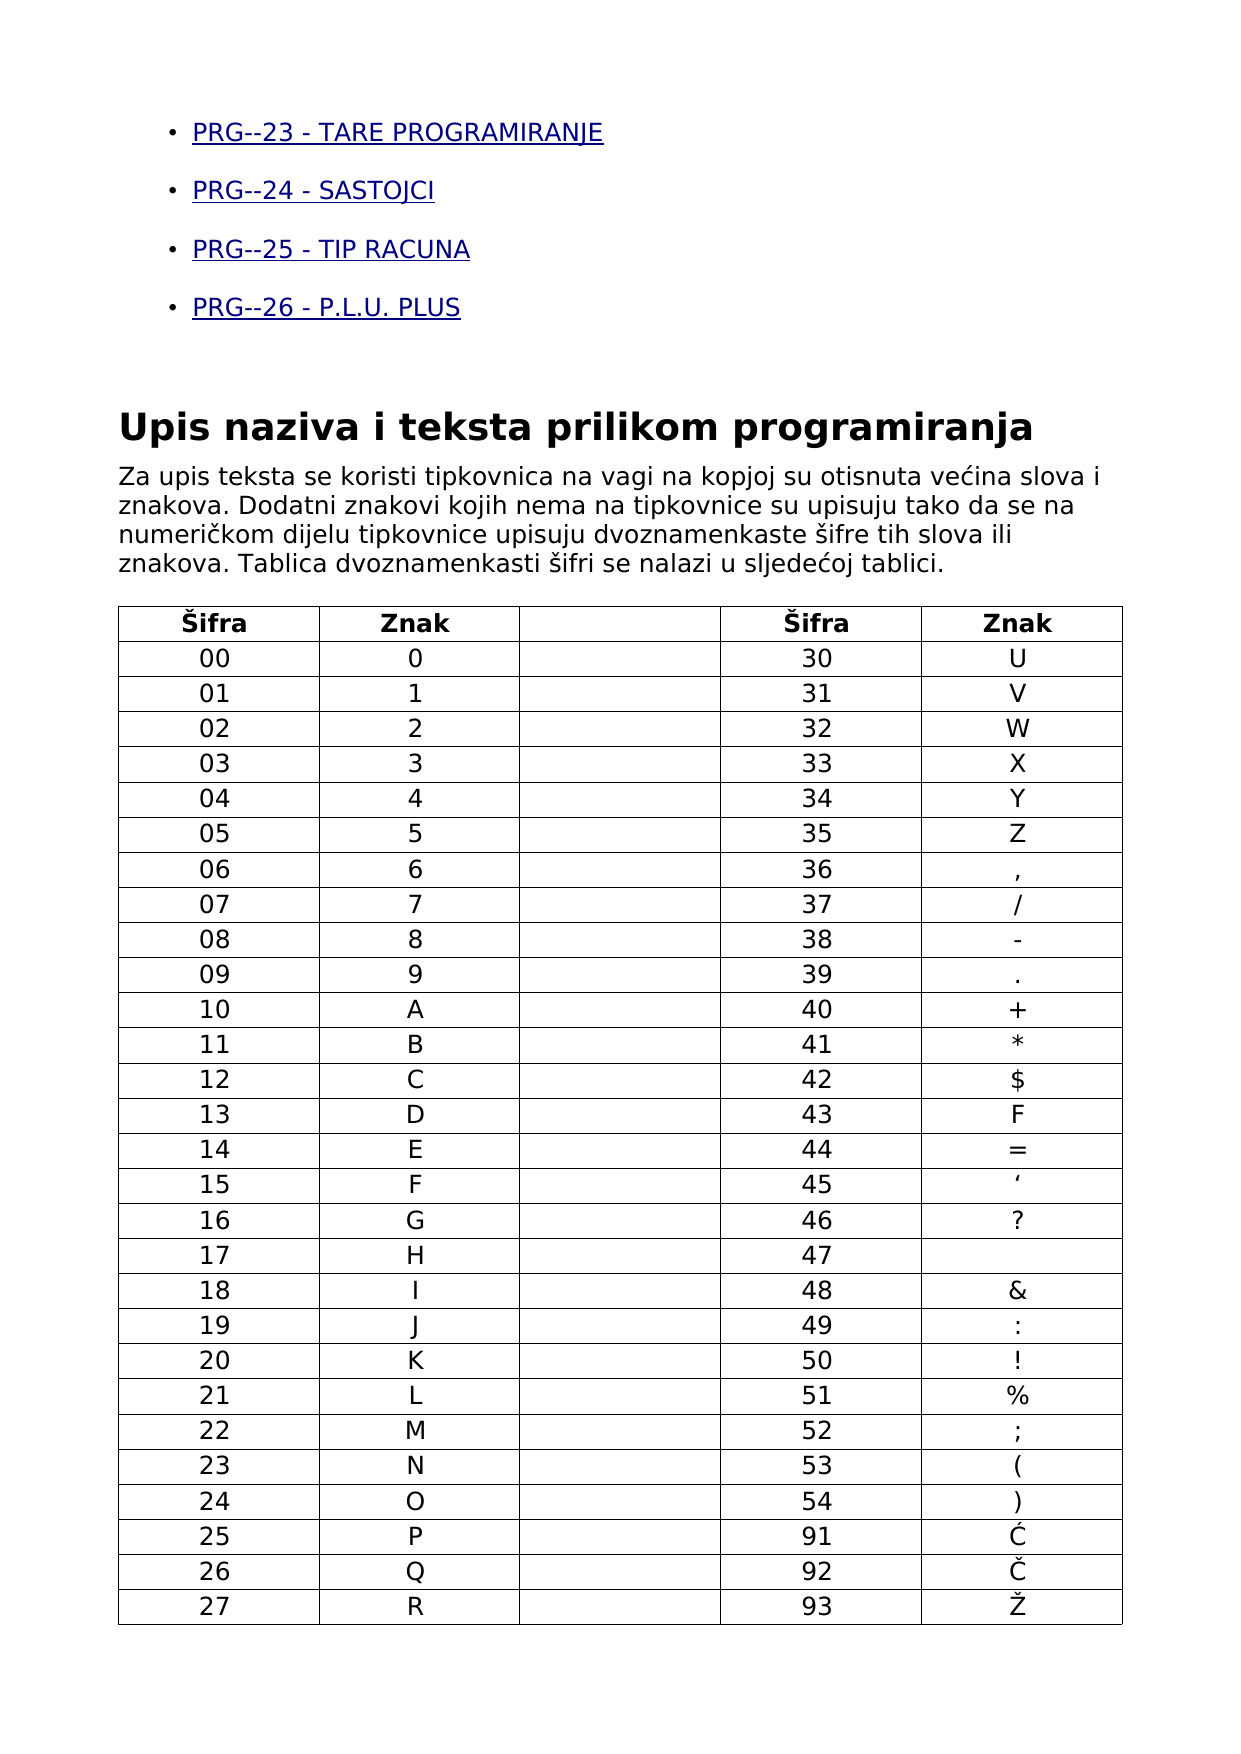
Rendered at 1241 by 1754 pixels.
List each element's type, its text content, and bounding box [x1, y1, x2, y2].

table_cell 49 [721, 1309, 921, 1343]
text Za upis teksta se koristi tipkovnica na vagi na kopjoj su otisnuta većina slova i znakova. Dodatni znakovi kojih nema na tipkovnice su upisuju tako da se na numeričkom dijelu tipkovnice upisuju dvoznamenkaste šifre tih slova ili znakova. Tablica dvoznamenkasti šifri se nalazi u sljedećoj tablici. [118, 462, 1122, 579]
list PRG--23 - TARE PROGRAMIRANJE [177, 118, 1122, 176]
table_cell 27 [119, 1590, 319, 1624]
table_cell 36 [721, 853, 921, 887]
table_cell 20 [119, 1344, 319, 1378]
table_cell 0 [320, 642, 519, 676]
table_cell 6 [320, 853, 519, 887]
table_cell A [320, 993, 519, 1027]
table_cell 91 [721, 1520, 921, 1554]
table_cell 08 [119, 923, 319, 957]
table_cell C [320, 1064, 519, 1097]
table_cell * [922, 1028, 1122, 1062]
table_header Šifra [119, 607, 319, 641]
table_cell 07 [119, 888, 319, 922]
table_cell Ć [922, 1520, 1122, 1554]
table_cell 34 [721, 783, 921, 817]
table_cell M [320, 1415, 519, 1448]
table_cell [520, 1134, 720, 1168]
table_cell 26 [119, 1555, 319, 1589]
table_cell [520, 747, 720, 782]
table_header Šifra [721, 607, 921, 641]
table_cell 47 [721, 1239, 921, 1273]
table_cell P [320, 1520, 519, 1554]
table_cell 24 [119, 1485, 319, 1519]
table_cell [520, 993, 720, 1027]
table_cell : [922, 1309, 1122, 1343]
table_cell 23 [119, 1450, 319, 1484]
table_cell [520, 1309, 720, 1343]
table_cell Q [320, 1555, 519, 1589]
table_cell F [922, 1099, 1122, 1133]
table_cell [520, 1344, 720, 1378]
table_cell 51 [721, 1379, 921, 1413]
list PRG--26 - P.L.U. PLUS [177, 293, 1122, 351]
table_cell 44 [721, 1134, 921, 1168]
table_cell 14 [119, 1134, 319, 1168]
table_cell 37 [721, 888, 921, 922]
table_cell I [320, 1274, 519, 1308]
table_cell 92 [721, 1555, 921, 1589]
table_cell 43 [721, 1099, 921, 1133]
table_cell [520, 888, 720, 922]
table_cell 48 [721, 1274, 921, 1308]
table_cell 54 [721, 1485, 921, 1519]
table_cell W [922, 712, 1122, 746]
table_cell 33 [721, 747, 921, 782]
table_cell 00 [119, 642, 319, 676]
table_cell [520, 1485, 720, 1519]
table_cell 04 [119, 783, 319, 817]
table_cell 10 [119, 993, 319, 1027]
table_cell $ [922, 1064, 1122, 1097]
table_cell 16 [119, 1204, 319, 1238]
table_cell [520, 818, 720, 852]
table_cell , [922, 853, 1122, 887]
table_cell 19 [119, 1309, 319, 1343]
table_cell N [320, 1450, 519, 1484]
table_cell 41 [721, 1028, 921, 1062]
table_cell ( [922, 1450, 1122, 1484]
table_cell [520, 1169, 720, 1203]
table_cell 38 [721, 923, 921, 957]
list PRG--25 - TIP RACUNA [177, 235, 1122, 293]
table_cell 13 [119, 1099, 319, 1133]
table_cell J [320, 1309, 519, 1343]
table_cell 17 [119, 1239, 319, 1273]
table_cell + [922, 993, 1122, 1027]
table_cell D [320, 1099, 519, 1133]
table_cell [520, 1274, 720, 1308]
table_header Znak [922, 607, 1122, 641]
table_cell 40 [721, 993, 921, 1027]
table_cell [520, 642, 720, 676]
table_cell X [922, 747, 1122, 782]
table_cell U [922, 642, 1122, 676]
table_cell 32 [721, 712, 921, 746]
table_cell [520, 1590, 720, 1624]
table_cell [520, 1028, 720, 1062]
table_cell 1 [320, 677, 519, 711]
table_cell ? [922, 1204, 1122, 1238]
table_cell Y [922, 783, 1122, 817]
table_cell 31 [721, 677, 921, 711]
table_cell 46 [721, 1204, 921, 1238]
table_cell 45 [721, 1169, 921, 1203]
table_cell Z [922, 818, 1122, 852]
table_cell [520, 1204, 720, 1238]
table_cell ! [922, 1344, 1122, 1378]
table_cell 21 [119, 1379, 319, 1413]
table_cell [520, 677, 720, 711]
table_cell 4 [320, 783, 519, 817]
table_cell Ž [922, 1590, 1122, 1624]
table_cell - [922, 923, 1122, 957]
table_cell 5 [320, 818, 519, 852]
table_cell 09 [119, 958, 319, 992]
table_cell F [320, 1169, 519, 1203]
table_cell 39 [721, 958, 921, 992]
table_cell 42 [721, 1064, 921, 1097]
table_cell [520, 1379, 720, 1413]
table_cell E [320, 1134, 519, 1168]
table_cell 9 [320, 958, 519, 992]
table_cell % [922, 1379, 1122, 1413]
table_cell = [922, 1134, 1122, 1168]
table_cell G [320, 1204, 519, 1238]
table_cell [520, 783, 720, 817]
table_cell ) [922, 1485, 1122, 1519]
table_cell 3 [320, 747, 519, 782]
table_cell [520, 1520, 720, 1554]
table_cell ; [922, 1415, 1122, 1448]
table_cell 11 [119, 1028, 319, 1062]
table_cell [520, 1450, 720, 1484]
table_cell 01 [119, 677, 319, 711]
table_cell 25 [119, 1520, 319, 1554]
table_cell 05 [119, 818, 319, 852]
table_cell [520, 853, 720, 887]
table_cell [520, 958, 720, 992]
table_cell [520, 1555, 720, 1589]
table_cell V [922, 677, 1122, 711]
table_cell 35 [721, 818, 921, 852]
table_header Znak [320, 607, 519, 641]
table_cell [520, 1239, 720, 1273]
table_cell 8 [320, 923, 519, 957]
table_cell H [320, 1239, 519, 1273]
table_cell / [922, 888, 1122, 922]
table_cell B [320, 1028, 519, 1062]
table_cell [922, 1239, 1122, 1273]
table_cell [520, 1415, 720, 1448]
table_cell 93 [721, 1590, 921, 1624]
table_cell O [320, 1485, 519, 1519]
table_cell L [320, 1379, 519, 1413]
table_cell . [922, 958, 1122, 992]
list PRG--24 - SASTOJCI [177, 176, 1122, 235]
table_cell & [922, 1274, 1122, 1308]
table_cell [520, 923, 720, 957]
table_cell ‘ [922, 1169, 1122, 1203]
table_cell [520, 712, 720, 746]
table_cell 30 [721, 642, 921, 676]
table_cell 7 [320, 888, 519, 922]
table_cell [520, 1099, 720, 1133]
table_cell 18 [119, 1274, 319, 1308]
table_cell 02 [119, 712, 319, 746]
table_cell 52 [721, 1415, 921, 1448]
table_cell 2 [320, 712, 519, 746]
table_cell 03 [119, 747, 319, 782]
subtitle Upis naziva i teksta prilikom programiranja [118, 406, 1122, 449]
table_cell 12 [119, 1064, 319, 1097]
table_header [520, 607, 720, 641]
table_cell K [320, 1344, 519, 1378]
table_cell [520, 1064, 720, 1097]
table_cell Č [922, 1555, 1122, 1589]
table_cell 15 [119, 1169, 319, 1203]
table_cell 53 [721, 1450, 921, 1484]
table_cell 50 [721, 1344, 921, 1378]
table_cell 06 [119, 853, 319, 887]
table_cell 22 [119, 1415, 319, 1448]
table_cell R [320, 1590, 519, 1624]
